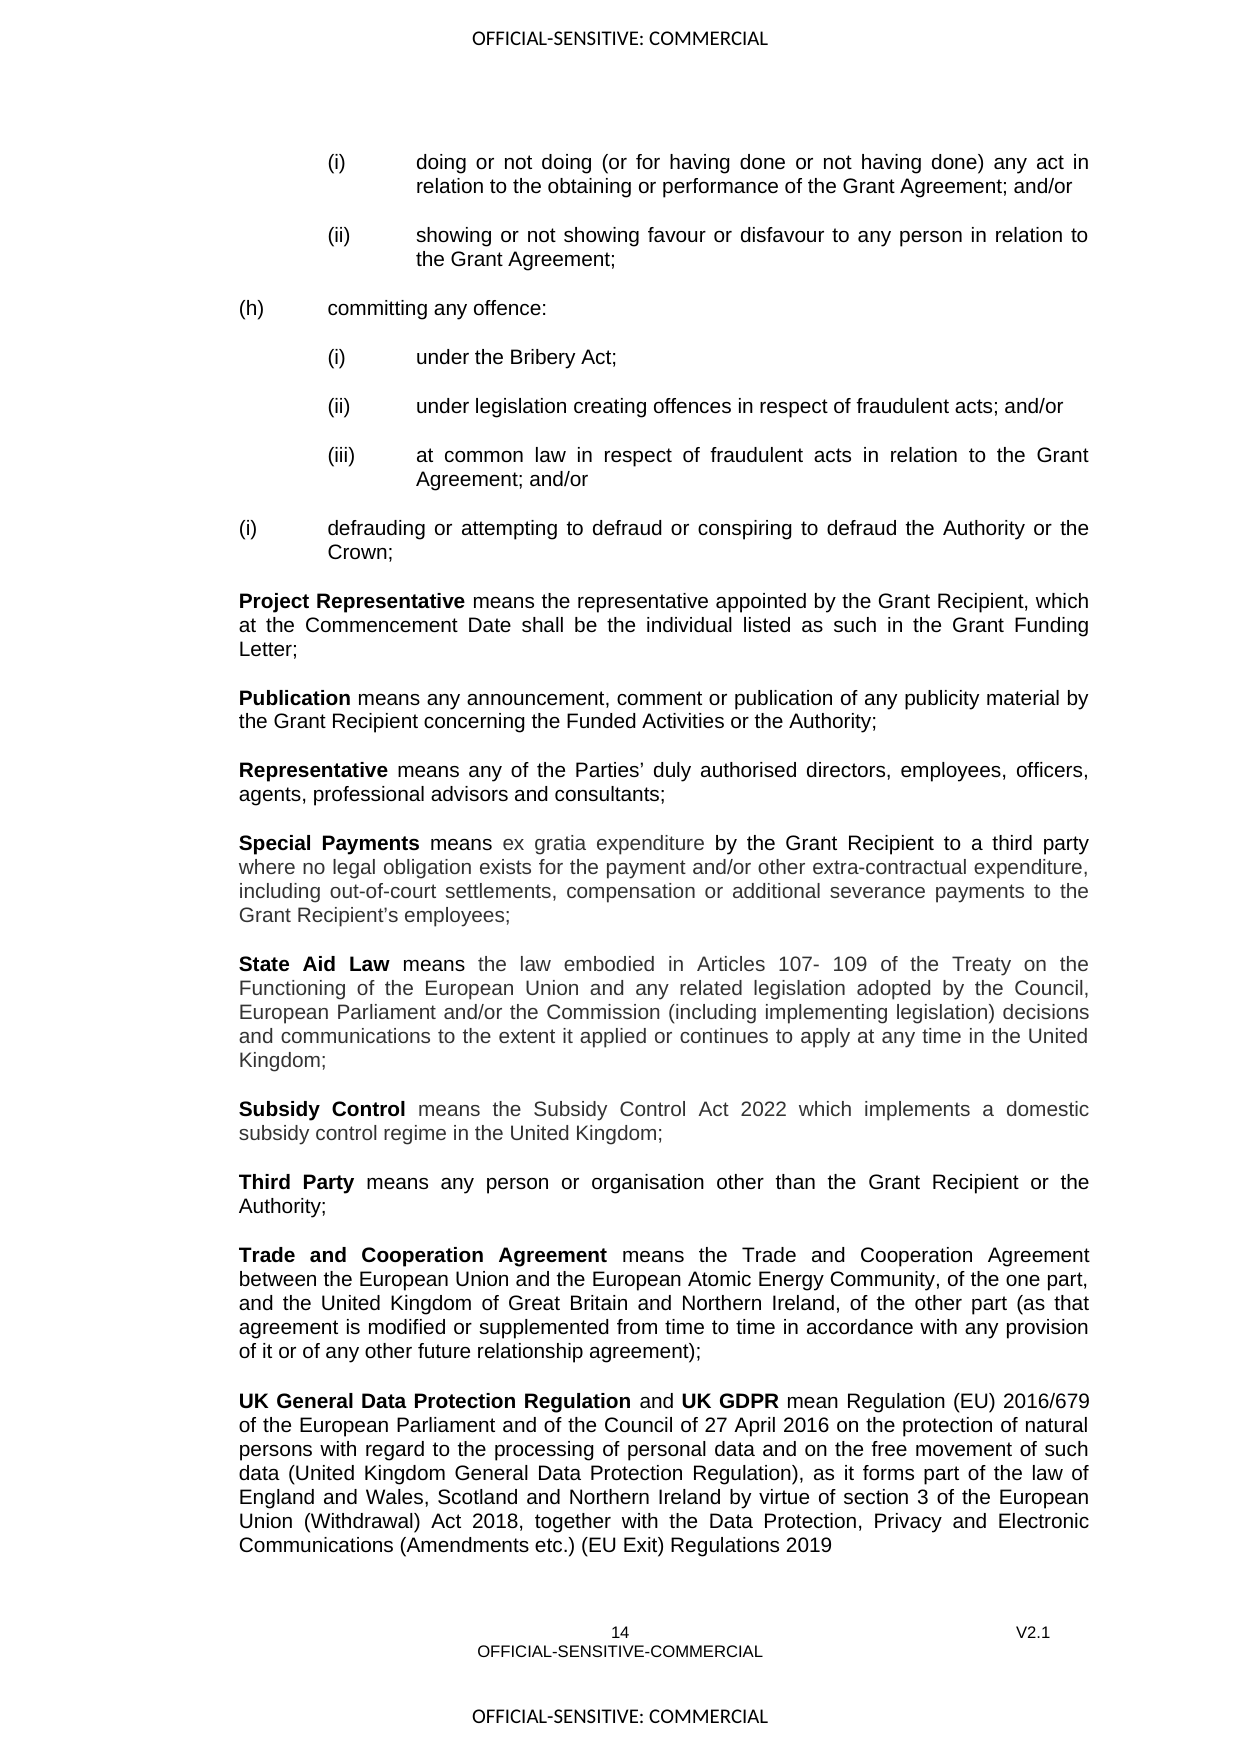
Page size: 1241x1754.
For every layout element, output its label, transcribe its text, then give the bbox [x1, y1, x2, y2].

text Subsidy Control means the Subsidy Control Act 2022 which implements a domestic subsidy control regime in the United Kingdom; [239, 1097, 1090, 1145]
list committing any offence: [239, 296, 1090, 320]
text Special Payments means ex gratia expenditure by the Grant Recipient to a third party where no legal obligation exists for the payment and/or other extra-contractual expenditure, including out-of-court settlements, compensation or additional severance payments to the Grant Recipient’s employees; [239, 831, 1090, 927]
list under the Bribery Act; [327, 345, 1090, 369]
list defrauding or attempting to defraud or conspiring to defraud the Authority or the Crown; [239, 516, 1090, 563]
list under legislation creating offences in respect of fraudulent acts; and/or [327, 394, 1090, 418]
list doing or not doing (or for having done or not having done) any act in relation to the obtaining or performance of the Grant Agreement; and/or [327, 150, 1090, 198]
text Trade and Cooperation Agreement means the Trade and Cooperation Agreement between the European Union and the European Atomic Energy Community, of the one part, and the United Kingdom of Great Britain and Northern Ireland, of the other part (as that agreement is modified or supplemented from time to time in accordance with any provision of it or of any other future relationship agreement); [239, 1243, 1090, 1362]
text UK General Data Protection Regulation and UK GDPR mean Regulation (EU) 2016/679 of the European Parliament and of the Council of 27 April 2016 on the protection of natural persons with regard to the processing of personal data and on the free movement of such data (United Kingdom General Data Protection Regulation), as it forms part of the law of England and Wales, Scotland and Northern Ireland by virtue of section 3 of the European Union (Withdrawal) Act 2018, together with the Data Protection, Privacy and Electronic Communications (Amendments etc.) (EU Exit) Regulations 2019 [239, 1389, 1090, 1557]
text Third Party means any person or organisation other than the Grant Recipient or the Authority; [239, 1170, 1090, 1218]
text Project Representative means the representative appointed by the Grant Recipient, which at the Commencement Date shall be the individual listed as such in the Grant Funding Letter; [239, 588, 1090, 660]
text Publication means any announcement, comment or publication of any publicity material by the Grant Recipient concerning the Funded Activities or the Authority; [239, 685, 1090, 733]
list at common law in respect of fraudulent acts in relation to the Grant Agreement; and/or [327, 443, 1090, 491]
text Representative means any of the Parties’ duly authorised directors, employees, officers, agents, professional advisors and consultants; [239, 758, 1090, 806]
list showing or not showing favour or disfavour to any person in relation to the Grant Agreement; [327, 223, 1090, 271]
text State Aid Law means the law embodied in Articles 107- 109 of the Treaty on the Functioning of the European Union and any related legislation adopted by the Council, European Parliament and/or the Commission (including implementing legislation) decisions and communications to the extent it applied or continues to apply at any time in the United Kingdom; [239, 952, 1090, 1072]
